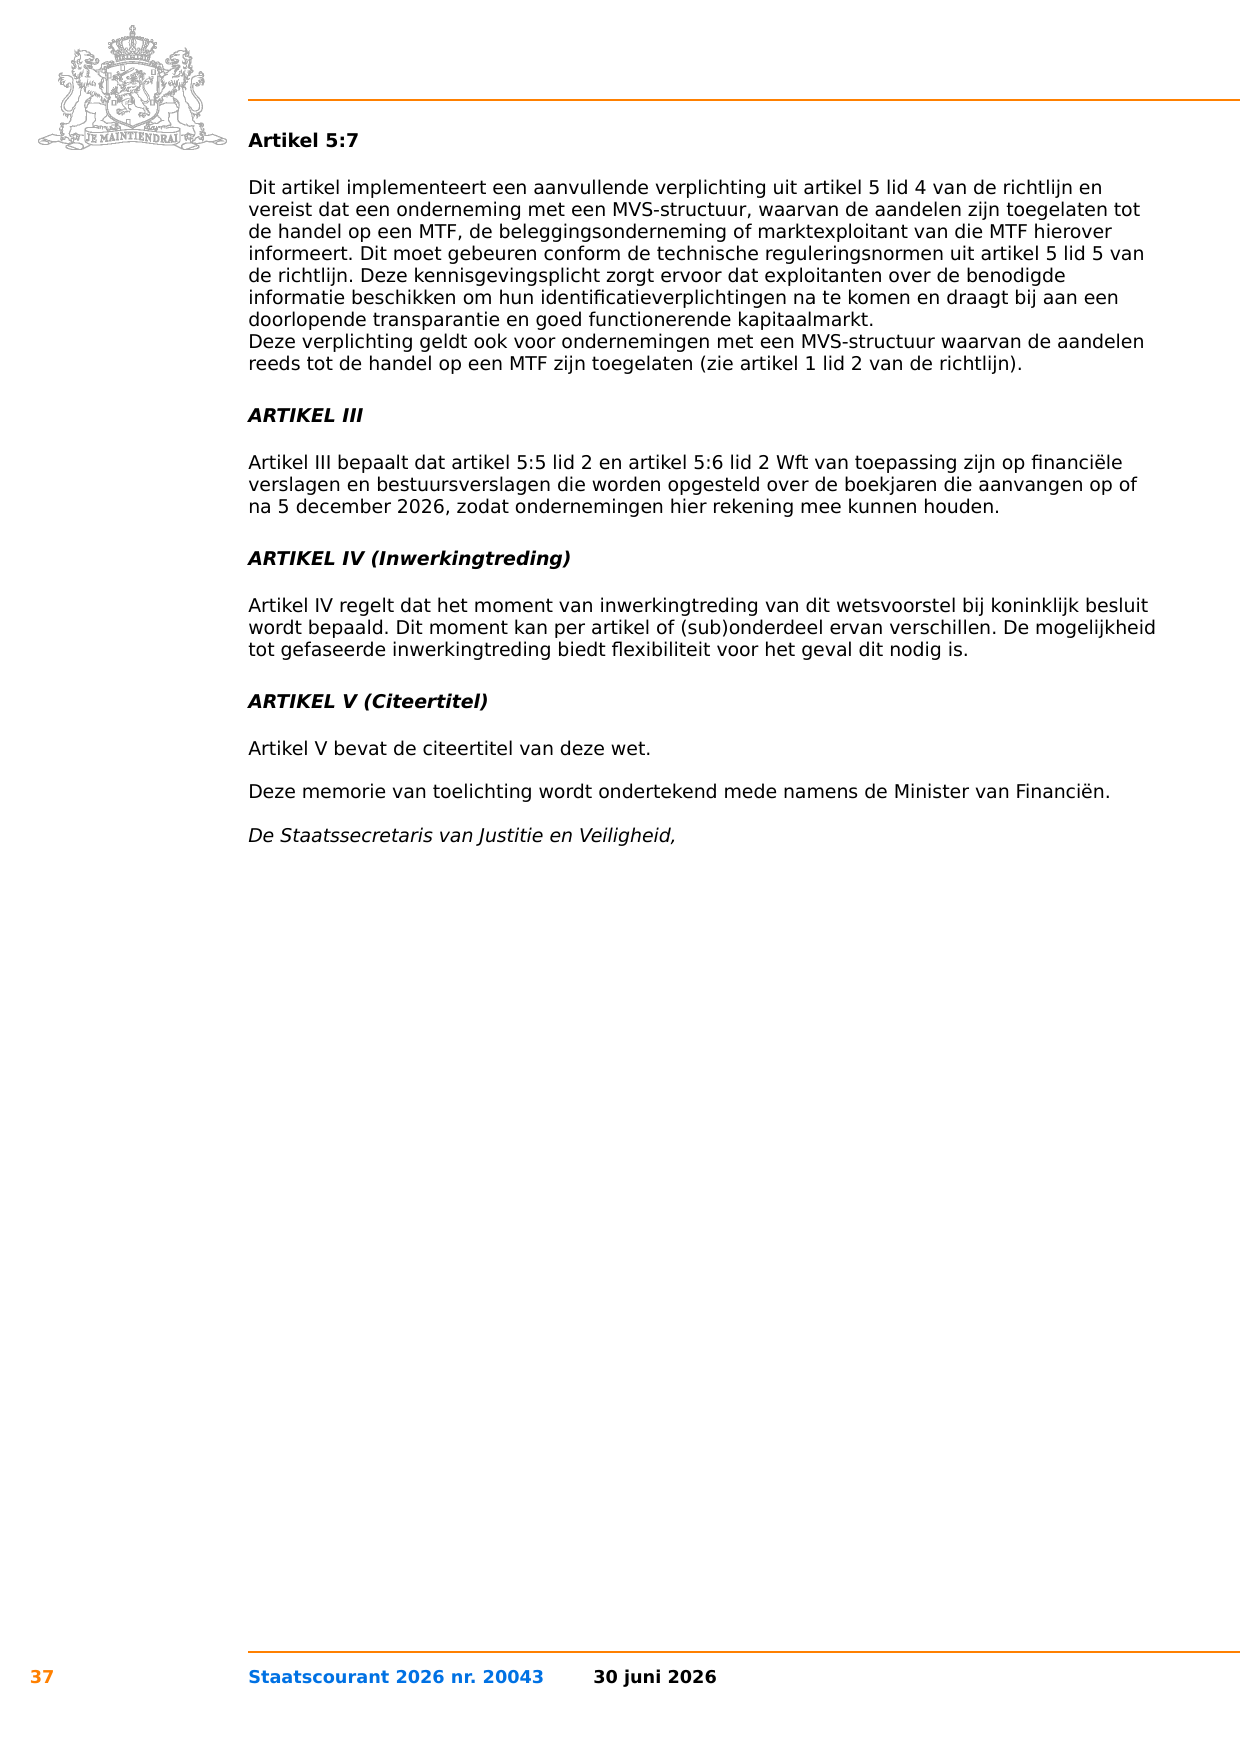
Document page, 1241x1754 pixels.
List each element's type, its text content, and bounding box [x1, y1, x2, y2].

text Artikel IV regelt dat het moment van inwerkingtreding van dit wetsvoorstel bij koninklijk besluit wordt bepaald. Dit moment kan per artikel of (sub)onderdeel ervan verschillen. De mogelijkheid tot gefaseerde inwerkingtreding biedt flexibiliteit voor het geval dit nodig is. [248, 594, 1163, 661]
text Dit artikel implementeert een aanvullende verplichting uit artikel 5 lid 4 van de richtlijn en vereist dat een onderneming met een MVS-structuur, waarvan de aandelen zijn toegelaten tot de handel op een MTF, de beleggingsonderneming of marktexploitant van die MTF hierover informeert. Dit moet gebeuren conform de technische reguleringsnormen uit artikel 5 lid 5 van de richtlijn. Deze kennisgevingsplicht zorgt ervoor dat exploitanten over de benodigde informatie beschikken om hun identificatieverplichtingen na te komen en draagt bij aan een doorlopende transparantie en goed functionerende kapitaalmarkt. [248, 177, 1163, 331]
subtitle ARTIKEL IV (Inwerkingtreding) [248, 548, 1163, 569]
subtitle ARTIKEL III [248, 405, 1163, 427]
text Deze memorie van toelichting wordt ondertekend mede namens de Minister van Financiën. [248, 781, 1163, 803]
text Artikel III bepaalt dat artikel 5:5 lid 2 en artikel 5:6 lid 2 Wft van toepassing zijn op financiële verslagen en bestuursverslagen die worden opgesteld over de boekjaren die aanvangen op of na 5 december 2026, zodat ondernemingen hier rekening mee kunnen houden. [248, 452, 1163, 518]
text De Staatssecretaris van Justitie en Veiligheid, [248, 825, 1163, 847]
subtitle ARTIKEL V (Citeertitel) [248, 691, 1163, 712]
text Deze verplichting geldt ook voor ondernemingen met een MVS-structuur waarvan de aandelen reeds tot de handel op een MTF zijn toegelaten (zie artikel 1 lid 2 van de richtlijn). [248, 331, 1163, 375]
text Artikel V bevat de citeertitel van deze wet. [248, 737, 1163, 759]
picture [38, 25, 227, 150]
subtitle Artikel 5:7 [248, 130, 1163, 152]
